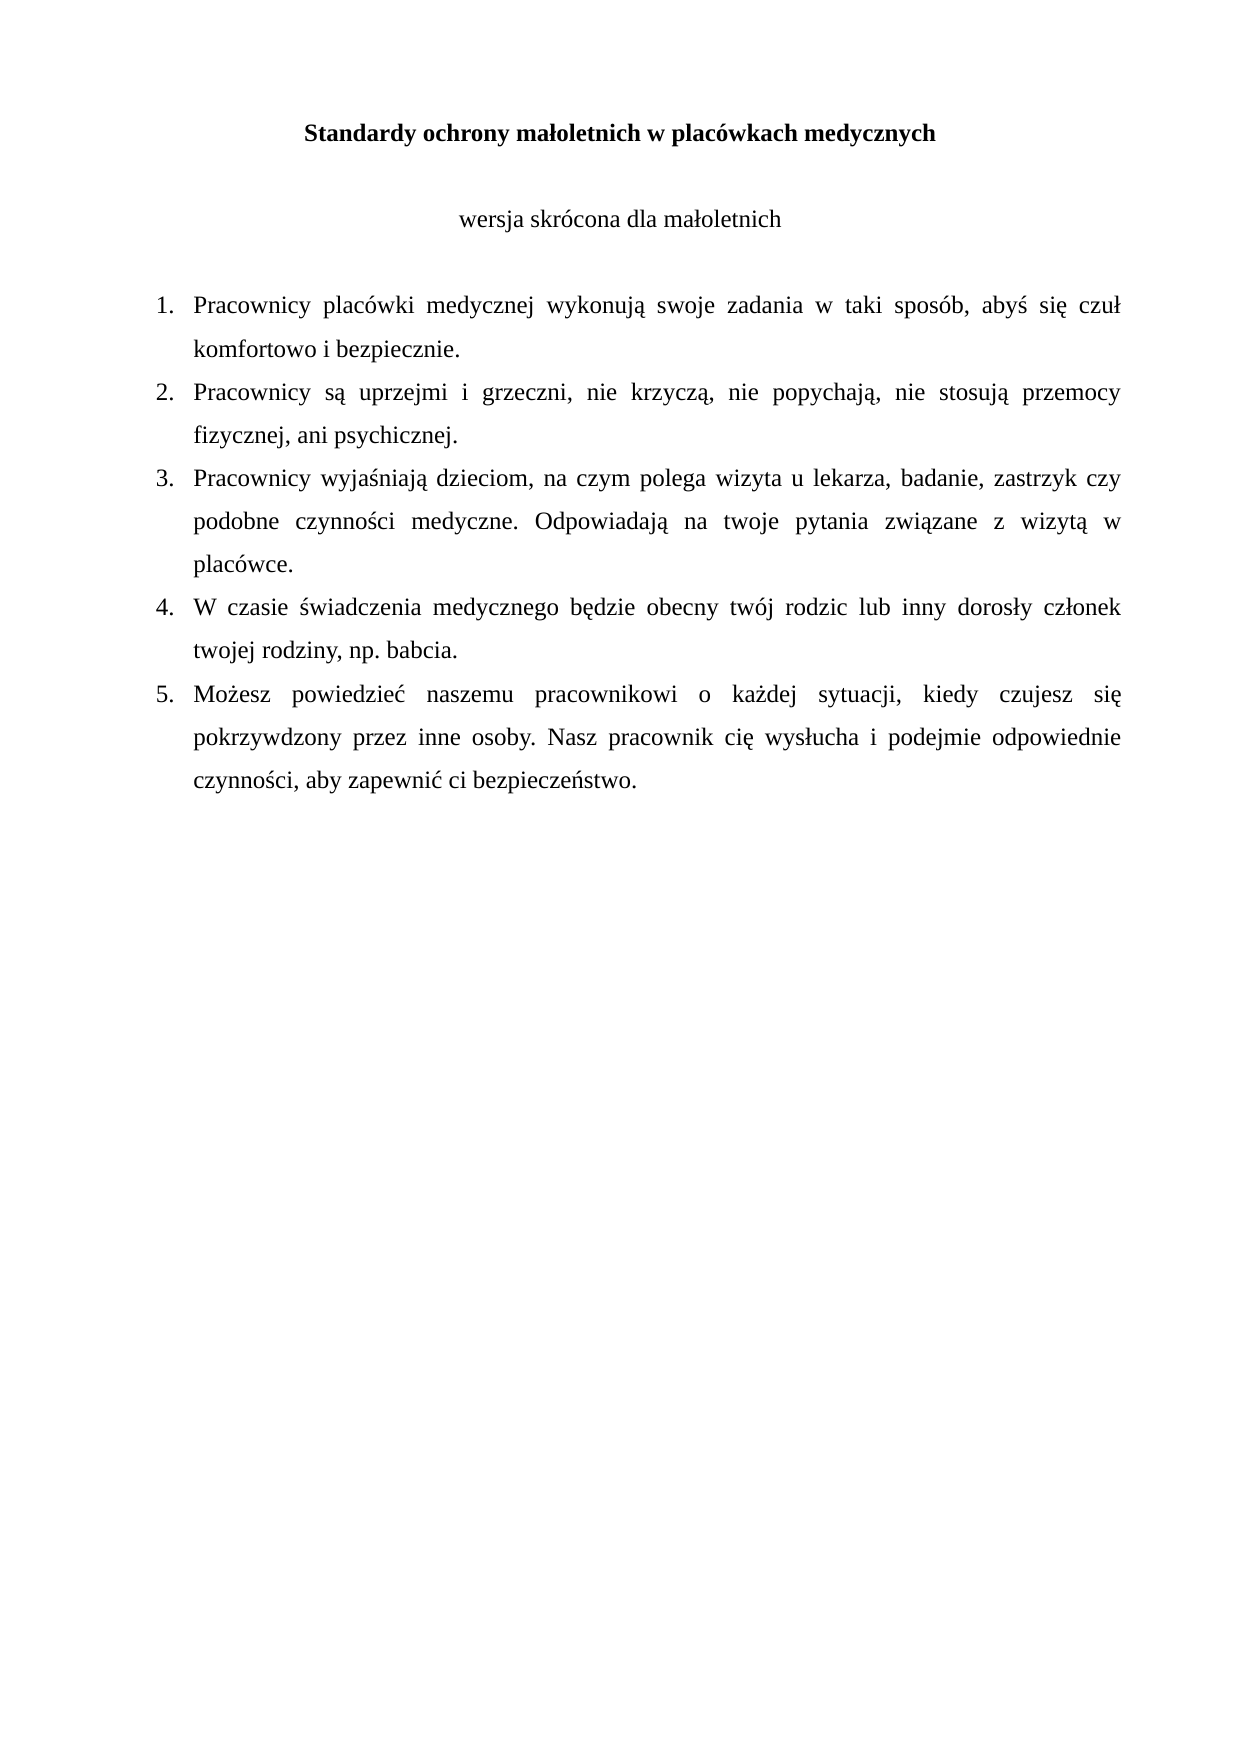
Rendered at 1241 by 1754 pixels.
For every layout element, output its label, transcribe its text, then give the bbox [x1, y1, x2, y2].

text Standardy ochrony małoletnich w placówkach medycznych [118, 118, 1122, 147]
list Pracownicy wyjaśniają dzieciom, na czym polega wizyta u lekarza, badanie, zastrzyk czy podobne czynności medyczne. Odpowiadają na twoje pytania związane z wizytą w placówce. [156, 463, 1122, 578]
list Pracownicy są uprzejmi i grzeczni, nie krzyczą, nie popychają, nie stosują przemocy fizycznej, ani psychicznej. [156, 377, 1122, 449]
text wersja skrócona dla małoletnich [118, 204, 1122, 233]
list W czasie świadczenia medycznego będzie obecny twój rodzic lub inny dorosły członek twojej rodziny, np. babcia. [156, 592, 1122, 664]
list Pracownicy placówki medycznej wykonują swoje zadania w taki sposób, abyś się czuł komfortowo i bezpiecznie. [156, 291, 1122, 362]
list Możesz powiedzieć naszemu pracownikowi o każdej sytuacji, kiedy czujesz się pokrzywdzony przez inne osoby. Nasz pracownik cię wysłucha i podejmie odpowiednie czynności, aby zapewnić ci bezpieczeństwo. [156, 679, 1122, 794]
